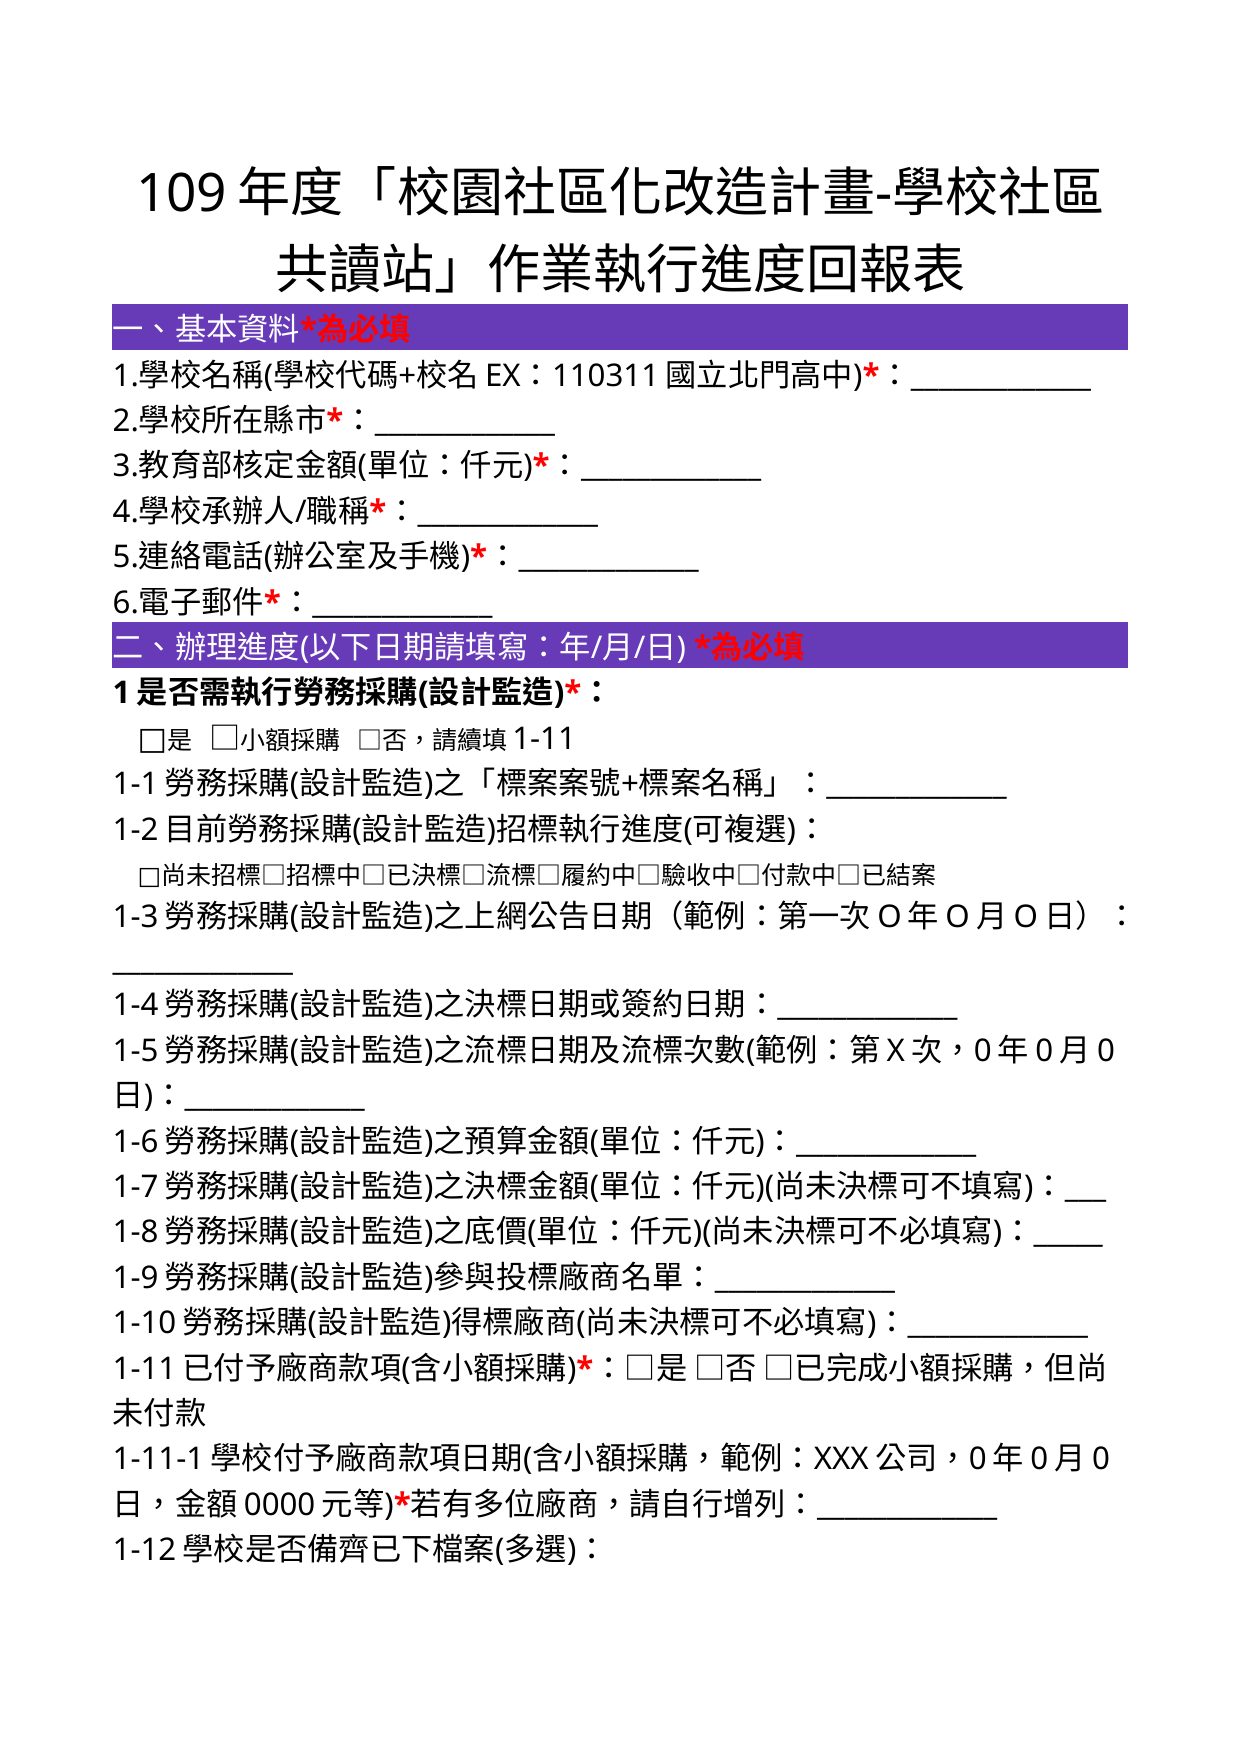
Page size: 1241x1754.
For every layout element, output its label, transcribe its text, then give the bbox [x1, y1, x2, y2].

text 1-11已付予廠商款項(含小額採購)*：□是 □否 □已完成小額採購，但尚未付款 [112, 1343, 1128, 1433]
text 5.連絡電話(辦公室及手機)*：_____________ [112, 531, 1128, 577]
text □是 □小額採購 □否，請續填1-11 [137, 713, 1128, 758]
text 1-11-1學校付予廠商款項日期(含小額採購，範例：XXX公司，0年0月0日，金額0000元等)*若有多位廠商，請自行增列：_____________ [112, 1433, 1128, 1524]
text 1-6勞務採購(設計監造)之預算金額(單位：仟元)：_____________ [112, 1116, 1128, 1161]
text 1-4勞務採購(設計監造)之決標日期或簽約日期：_____________ [112, 979, 1128, 1025]
text 1-9勞務採購(設計監造)參與投標廠商名單：_____________ [112, 1252, 1128, 1297]
text 1-1勞務採購(設計監造)之「標案案號+標案名稱」：_____________ [112, 758, 1128, 804]
text 109年度「校園社區化改造計畫-學校社區共讀站」作業執行進度回報表 [112, 150, 1128, 304]
text 3.教育部核定金額(單位：仟元)*：_____________ [112, 441, 1128, 486]
text 4.學校承辦人/職稱*：_____________ [112, 486, 1128, 531]
text 1-12學校是否備齊已下檔案(多選)： [112, 1524, 1128, 1570]
text □尚未招標□招標中□已決標□流標□履約中□驗收中□付款中□已結案 [137, 849, 1128, 891]
text 二、辦理進度(以下日期請填寫：年/月/日) *為必填 [112, 622, 1128, 668]
text 一、基本資料*為必填 [112, 304, 1128, 350]
text 1-3勞務採購(設計監造)之上網公告日期（範例：第一次O年O月O日）：_____________ [112, 891, 1128, 979]
text 2.學校所在縣市*：_____________ [112, 395, 1128, 441]
text 1-7勞務採購(設計監造)之決標金額(單位：仟元)(尚未決標可不填寫)：___ [112, 1161, 1128, 1207]
text 1-8勞務採購(設計監造)之底價(單位：仟元)(尚未決標可不必填寫)：_____ [112, 1207, 1128, 1252]
text 1-5勞務採購(設計監造)之流標日期及流標次數(範例：第X次，0年0月0日)：_____________ [112, 1025, 1128, 1116]
text 6.電子郵件*：_____________ [112, 577, 1128, 622]
text 1-10勞務採購(設計監造)得標廠商(尚未決標可不必填寫)：_____________ [112, 1297, 1128, 1343]
text 1是否需執行勞務採購(設計監造)*： [112, 668, 1128, 713]
text 1-2目前勞務採購(設計監造)招標執行進度(可複選)： [112, 804, 1128, 849]
text 1.學校名稱(學校代碼+校名EX：110311國立北門高中)*：_____________ [112, 350, 1128, 395]
